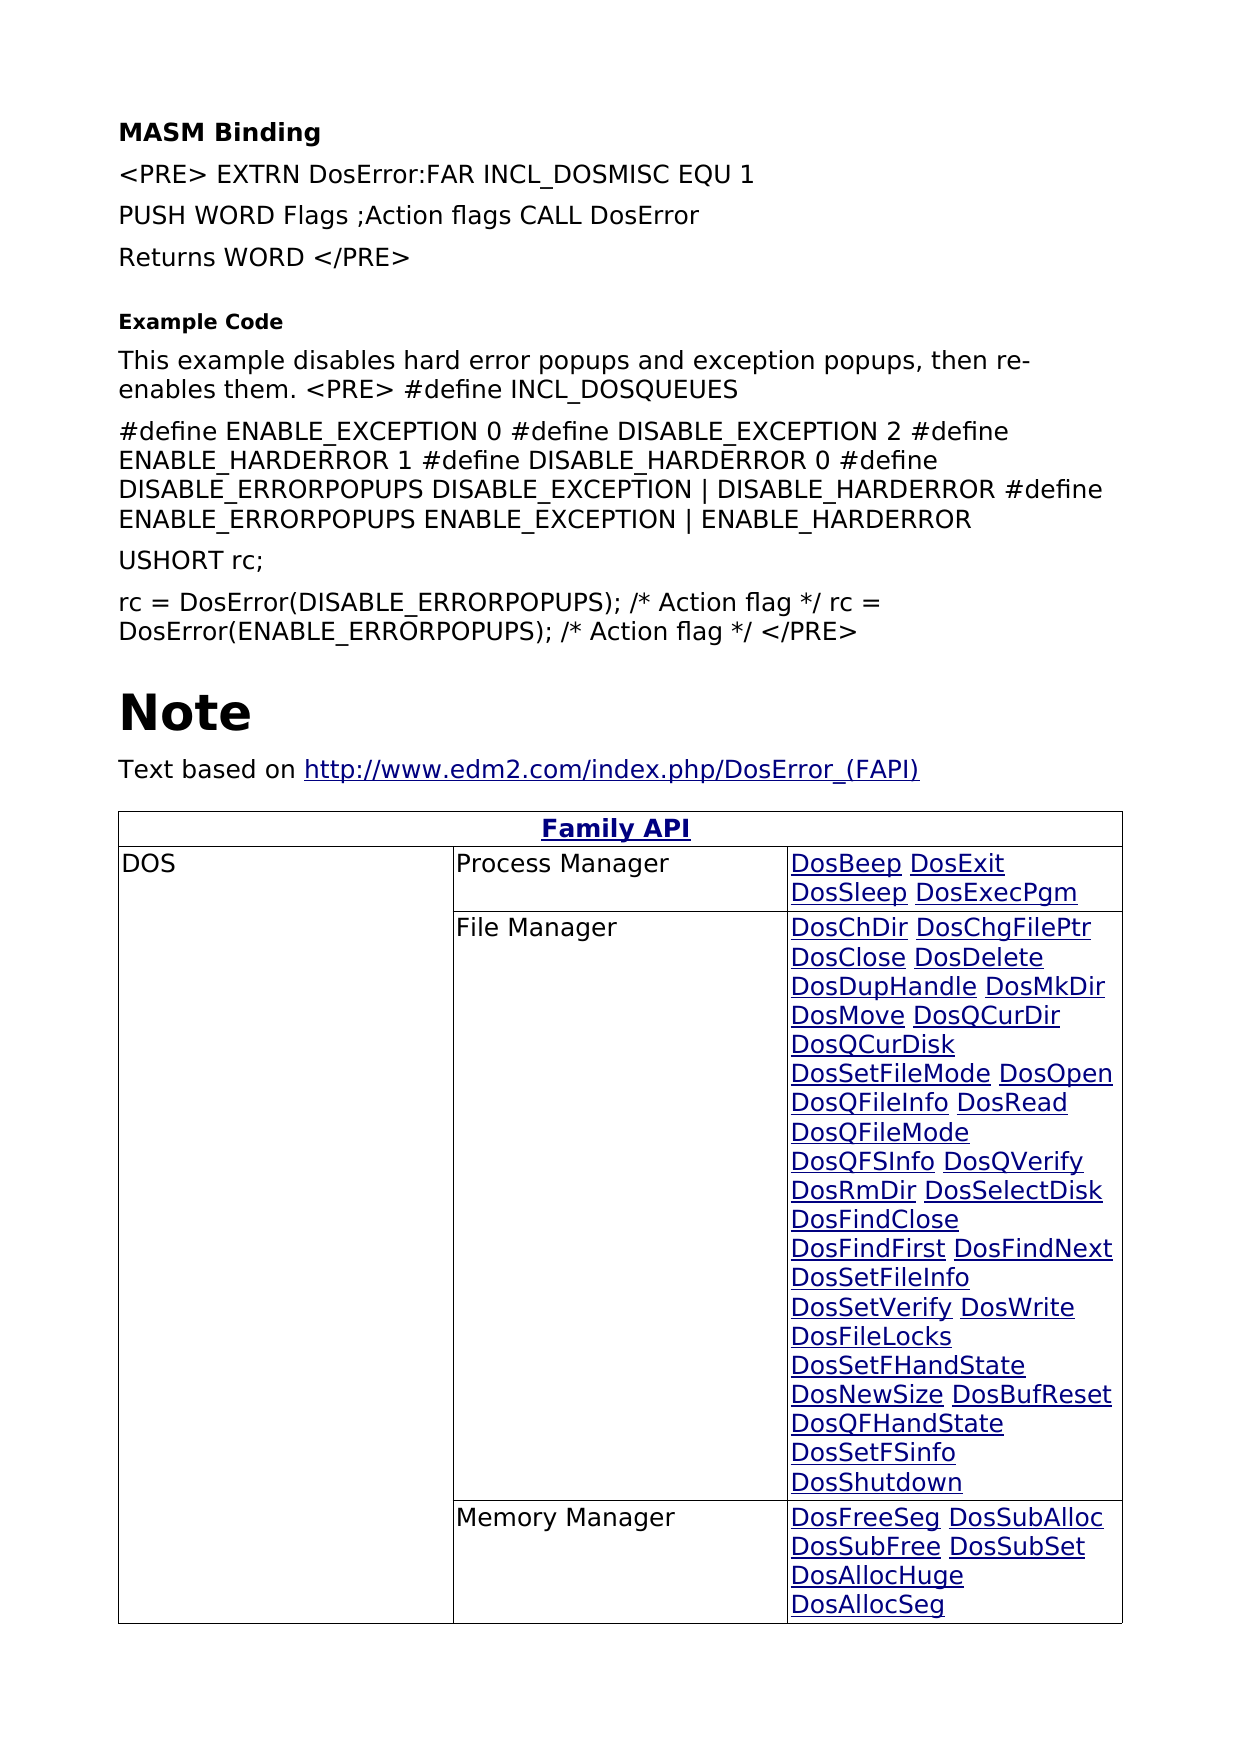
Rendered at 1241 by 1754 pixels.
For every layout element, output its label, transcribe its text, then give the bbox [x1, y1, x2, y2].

subtitle Note [118, 684, 1122, 742]
table_cell DosChDir DosChgFilePtr DosClose DosDelete DosDupHandle DosMkDir DosMove DosQCurDir DosQCurDisk DosSetFileMode DosOpen DosQFileInfo DosRead DosQFileMode DosQFSInfo DosQVerify DosRmDir DosSelectDisk DosFindClose DosFindFirst DosFindNext DosSetFileInfo DosSetVerify DosWrite DosFileLocks DosSetFHandState DosNewSize DosBufReset DosQFHandState DosSetFSinfo DosShutdown [788, 912, 1122, 1500]
table_cell File Manager [454, 912, 787, 1500]
table_cell Memory Manager [454, 1501, 787, 1622]
text Returns WORD </PRE> [118, 243, 1122, 272]
text PUSH WORD Flags ;Action flags CALL DosError [118, 201, 1122, 231]
text USHORT rc; [118, 547, 1122, 576]
subtitle Example Code [118, 310, 1122, 334]
table_cell Process Manager [454, 847, 787, 911]
text This example disables hard error popups and exception popups, then re-enables them. <PRE> #define INCL_DOSQUEUES [118, 347, 1122, 405]
table_cell DOS [119, 847, 453, 1622]
text rc = DosError(DISABLE_ERRORPOPUPS); /* Action flag */ rc = DosError(ENABLE_ERRORPOPUPS); /* Action flag */ </PRE> [118, 588, 1122, 647]
table_cell DosBeep DosExit DosSleep DosExecPgm [788, 847, 1122, 911]
text Text based on http://www.edm2.com/index.php/DosError_(FAPI) [118, 755, 1122, 784]
text #define ENABLE_EXCEPTION 0 #define DISABLE_EXCEPTION 2 #define ENABLE_HARDERROR 1 #define DISABLE_HARDERROR 0 #define DISABLE_ERRORPOPUPS DISABLE_EXCEPTION | DISABLE_HARDERROR #define ENABLE_ERRORPOPUPS ENABLE_EXCEPTION | ENABLE_HARDERROR [118, 417, 1122, 534]
table_cell DosFreeSeg DosSubAlloc DosSubFree DosSubSet DosAllocHuge DosAllocSeg [788, 1501, 1122, 1622]
text <PRE> EXTRN DosError:FAR INCL_DOSMISC EQU 1 [118, 160, 1122, 189]
table_header Family API [119, 812, 1122, 846]
subtitle MASM Binding [118, 118, 1122, 147]
